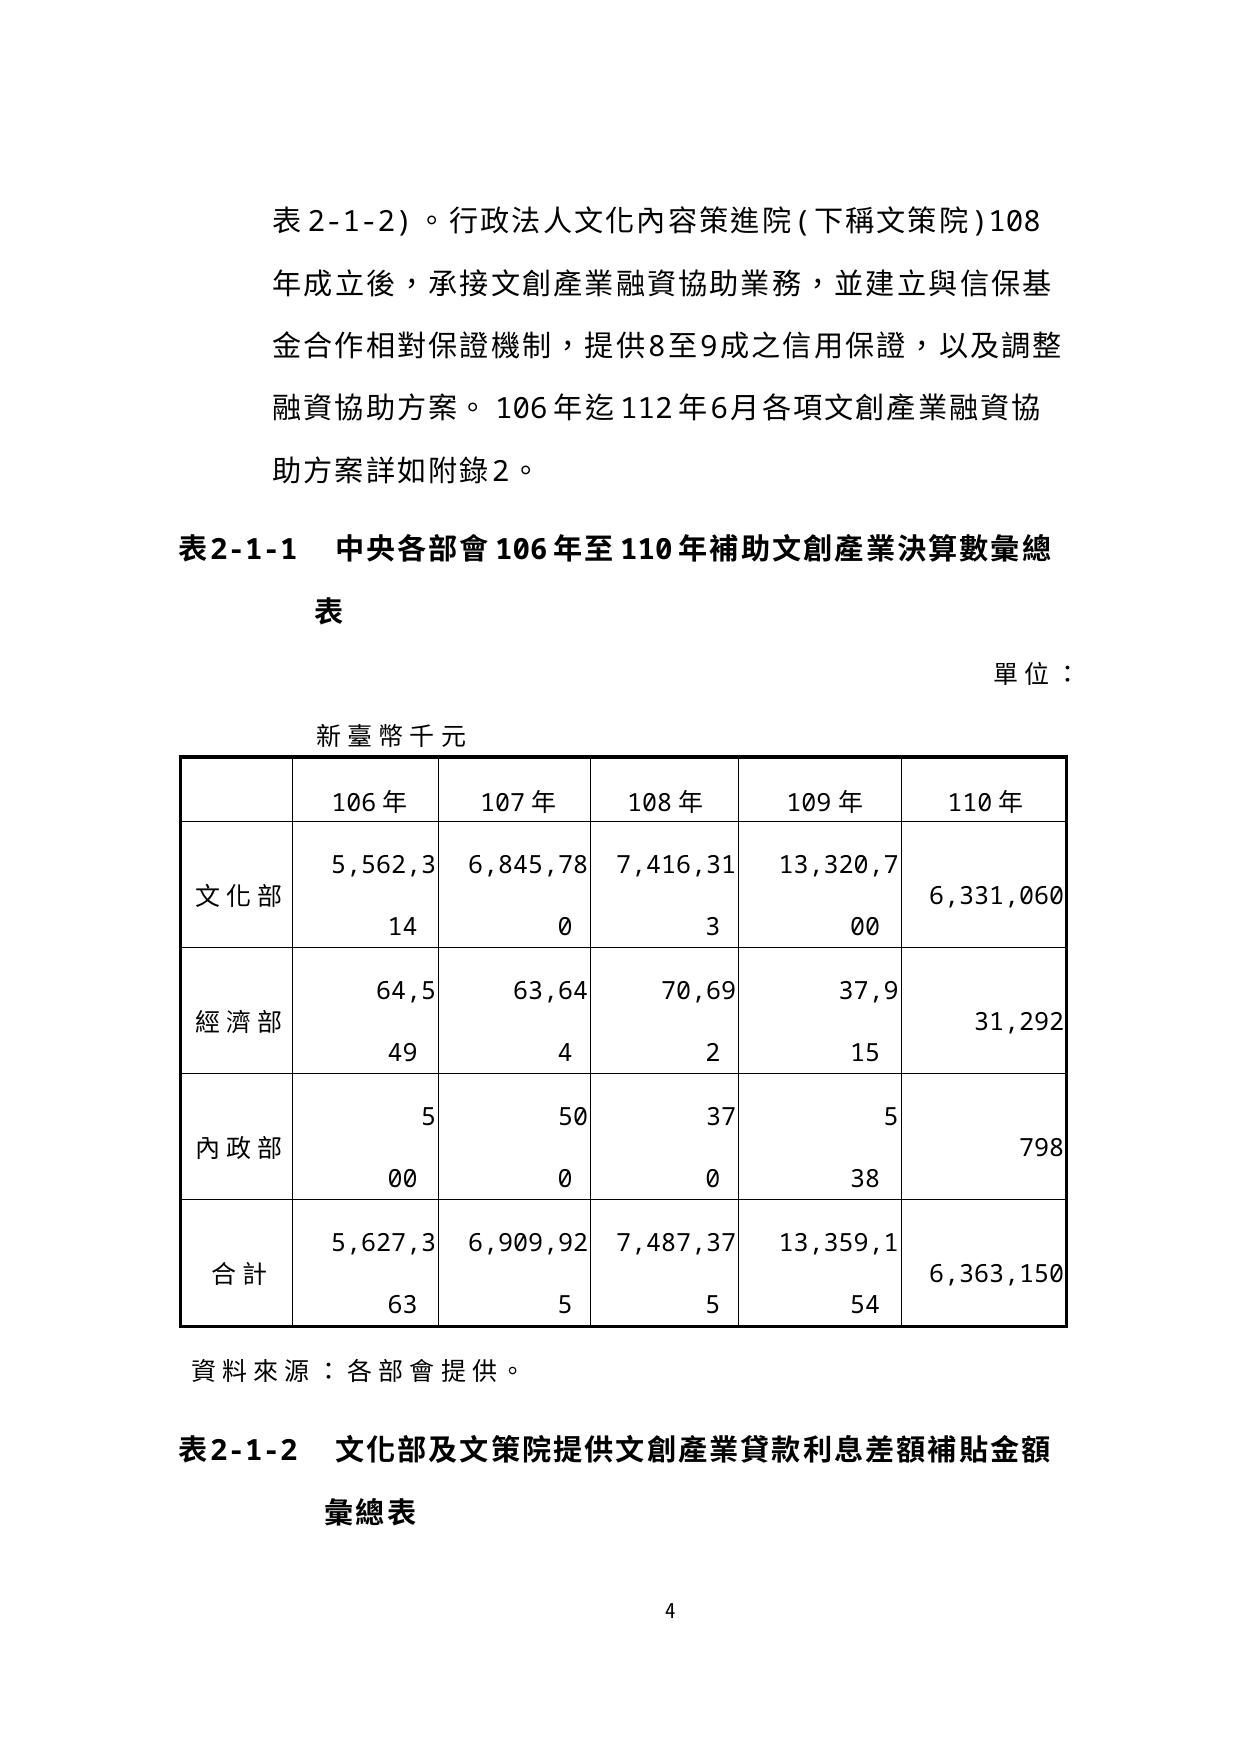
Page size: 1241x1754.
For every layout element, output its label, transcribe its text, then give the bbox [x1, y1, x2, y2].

text 表2-1-2 文化部及文策院提供文創產業貸款利息差額補貼金額彙總表 [177, 1406, 1071, 1531]
table_cell 5,562,314 [293, 822, 438, 947]
table_cell 31,292 [902, 948, 1065, 1073]
text 表2-1-1 中央各部會106年至110年補助文創產業決算數彙總表 [177, 505, 1063, 630]
table_cell 500 [293, 1074, 438, 1199]
table_header 107年 [439, 759, 590, 821]
table_header 109年 [739, 759, 901, 821]
table_cell 13,320,700 [739, 822, 901, 947]
table_cell 內政部 [182, 1074, 292, 1199]
table_cell 37,915 [739, 948, 901, 1073]
table_cell 經濟部 [182, 948, 292, 1073]
table_cell 文化部 [182, 822, 292, 947]
table_header 106年 [293, 759, 438, 821]
text 資料來源：各部會提供。 [178, 1328, 1063, 1391]
table_cell 5,627,363 [293, 1200, 438, 1325]
table_header 108年 [591, 759, 738, 821]
table_cell 64,549 [293, 948, 438, 1073]
table_header 110年 [902, 759, 1065, 821]
text 表2-1-2)。行政法人文化內容策進院(下稱文策院)108年成立後，承接文創產業融資協助業務，並建立與信保基金合作相對保證機制，提供8至9成之信用保證，以及調整融資協助方案。106年迄112年6月各項文創產業融資協助方案詳如附錄2。 [266, 177, 1063, 490]
table_cell 13,359,154 [739, 1200, 901, 1325]
table_cell 7,416,313 [591, 822, 738, 947]
table_cell 798 [902, 1074, 1065, 1199]
table_cell 6,363,150 [902, 1200, 1065, 1325]
table_cell 7,487,375 [591, 1200, 738, 1325]
table_cell 500 [439, 1074, 590, 1199]
text 單位：新臺幣千元 [177, 630, 1063, 755]
table_header [182, 759, 292, 821]
table_cell 6,845,780 [439, 822, 590, 947]
table_cell 538 [739, 1074, 901, 1199]
table_cell 合計 [182, 1200, 292, 1325]
table_cell 370 [591, 1074, 738, 1199]
table_cell 63,644 [439, 948, 590, 1073]
table_cell 6,331,060 [902, 822, 1065, 947]
table_cell 6,909,925 [439, 1200, 590, 1325]
table_cell 70,692 [591, 948, 738, 1073]
